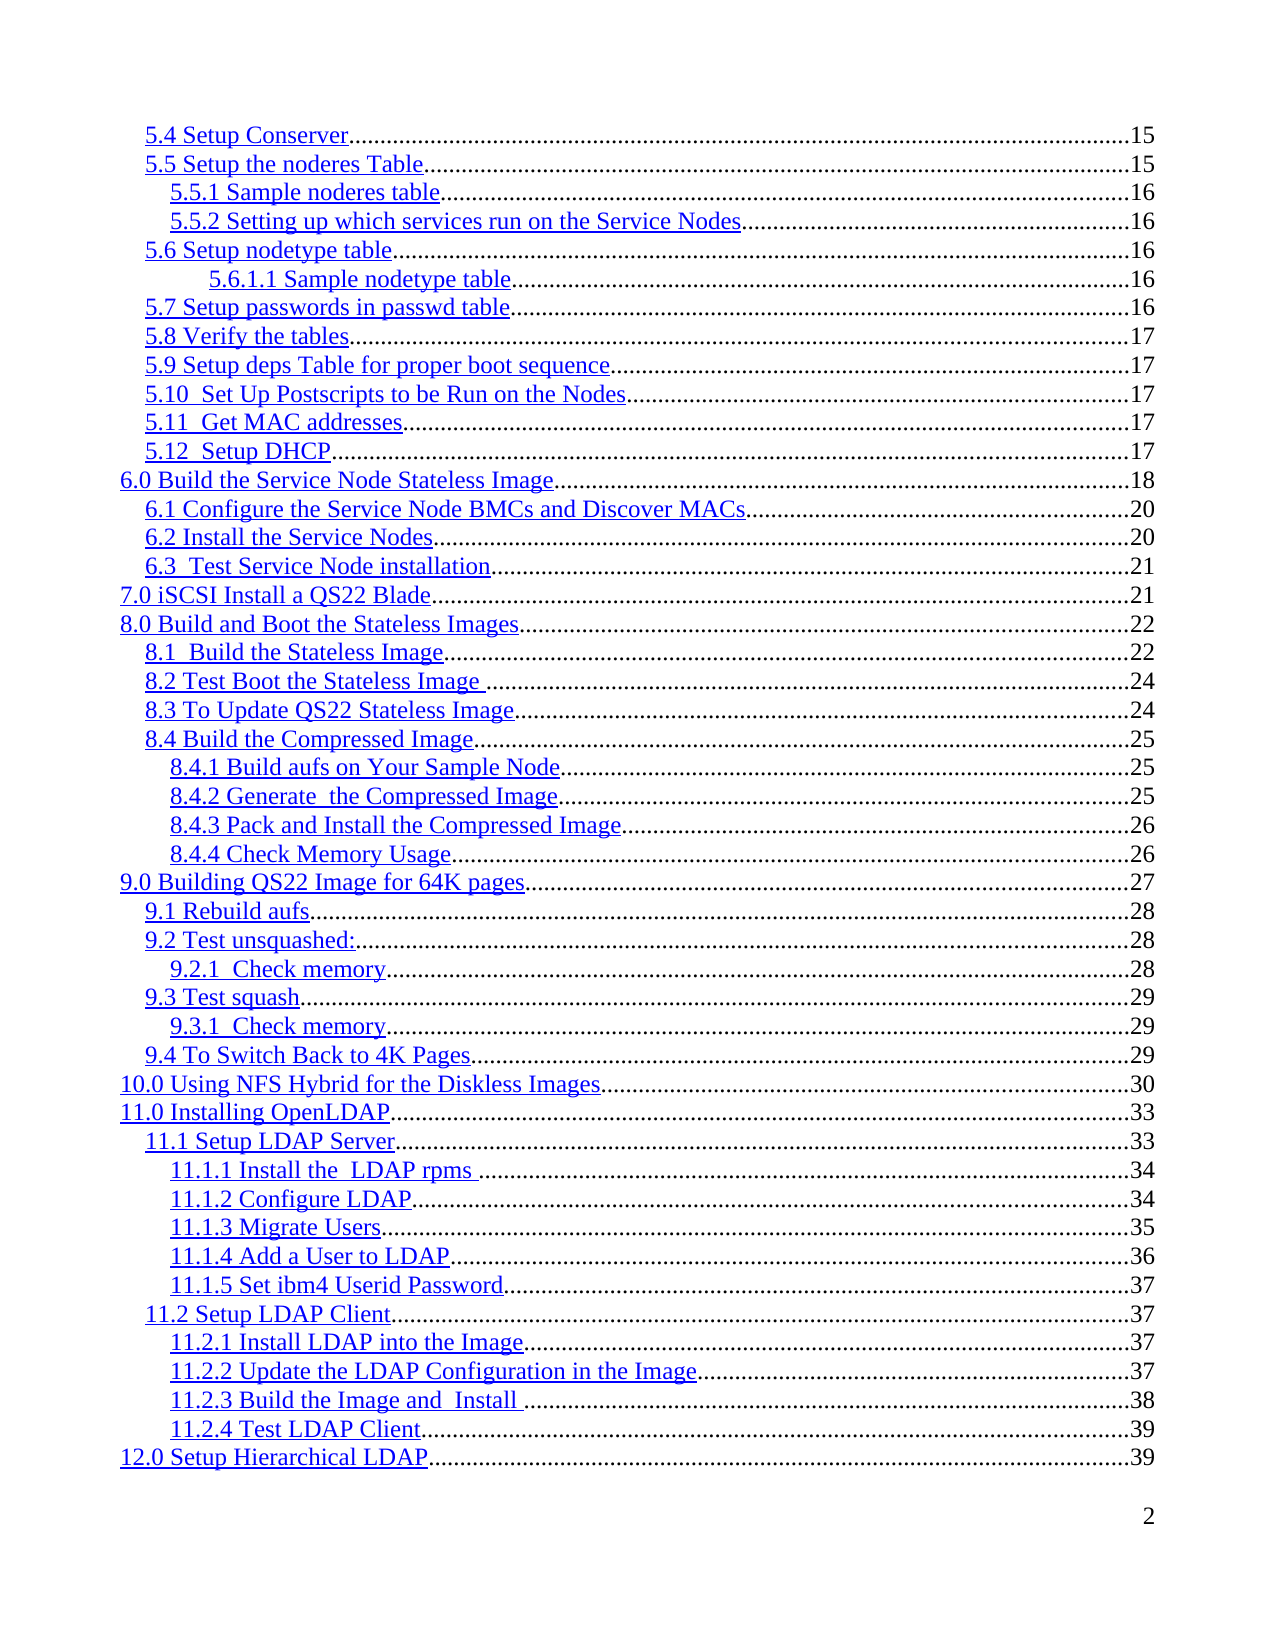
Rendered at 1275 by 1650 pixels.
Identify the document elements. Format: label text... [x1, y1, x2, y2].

text 9.2.1 Check memory 28 [170, 954, 1155, 982]
text 11.0 Installing OpenLDAP 33 [120, 1097, 1155, 1126]
text 8.4.1 Build aufs on Your Sample Node 25 [170, 752, 1155, 781]
text 10.0 Using NFS Hybrid for the Diskless Images 30 [120, 1069, 1155, 1097]
text 9.3 Test squash 29 [145, 982, 1155, 1011]
text 11.2.2 Update the LDAP Configuration in the Image 37 [170, 1356, 1155, 1385]
text 9.1 Rebuild aufs 28 [145, 896, 1155, 925]
text 5.5.1 Sample noderes table 16 [170, 177, 1155, 206]
text 9.2 Test unsquashed: 28 [145, 925, 1155, 954]
text 5.4 Setup Conserver 15 [145, 120, 1155, 149]
text 11.1.1 Install the LDAP rpms 34 [170, 1155, 1155, 1184]
text 11.1.4 Add a User to LDAP 36 [170, 1241, 1155, 1270]
text 5.5 Setup the noderes Table 15 [145, 149, 1155, 177]
text 11.2.1 Install LDAP into the Image 37 [170, 1327, 1155, 1356]
text 11.1 Setup LDAP Server 33 [145, 1126, 1155, 1155]
text 6.0 Build the Service Node Stateless Image 18 [120, 465, 1155, 494]
text 5.11 Get MAC addresses 17 [145, 407, 1155, 436]
text 11.2.3 Build the Image and Install 38 [170, 1385, 1155, 1414]
text 5.12 Setup DHCP 17 [145, 436, 1155, 465]
text 8.0 Build and Boot the Stateless Images 22 [120, 609, 1155, 637]
text 11.1.5 Set ibm4 Userid Password 37 [170, 1270, 1155, 1299]
text 8.4 Build the Compressed Image 25 [145, 724, 1155, 752]
text 5.8 Verify the tables 17 [145, 321, 1155, 350]
text 5.6 Setup nodetype table 16 [145, 235, 1155, 264]
text 12.0 Setup Hierarchical LDAP 39 [120, 1442, 1155, 1471]
text 8.1 Build the Stateless Image 22 [145, 637, 1155, 666]
text 11.1.3 Migrate Users 35 [170, 1212, 1155, 1241]
text 6.2 Install the Service Nodes 20 [145, 522, 1155, 551]
text 9.4 To Switch Back to 4K Pages 29 [145, 1040, 1155, 1069]
text 8.4.3 Pack and Install the Compressed Image 26 [170, 810, 1155, 839]
text 6.3 Test Service Node installation 21 [145, 551, 1155, 580]
text 5.5.2 Setting up which services run on the Service Nodes 16 [170, 206, 1155, 235]
text 9.3.1 Check memory 29 [170, 1011, 1155, 1040]
text 6.1 Configure the Service Node BMCs and Discover MACs 20 [145, 494, 1155, 522]
text 5.7 Setup passwords in passwd table 16 [145, 292, 1155, 321]
text 5.10 Set Up Postscripts to be Run on the Nodes 17 [145, 379, 1155, 407]
text 7.0 iSCSI Install a QS22 Blade 21 [120, 580, 1155, 609]
text 11.1.2 Configure LDAP 34 [170, 1184, 1155, 1212]
text 11.2 Setup LDAP Client 37 [145, 1299, 1155, 1327]
text 9.0 Building QS22 Image for 64K pages 27 [120, 867, 1155, 896]
text 8.2 Test Boot the Stateless Image 24 [145, 666, 1155, 695]
text 5.9 Setup deps Table for proper boot sequence 17 [145, 350, 1155, 379]
text 5.6.1.1 Sample nodetype table 16 [208, 264, 1155, 292]
text 8.4.2 Generate the Compressed Image 25 [170, 781, 1155, 810]
text 8.3 To Update QS22 Stateless Image 24 [145, 695, 1155, 724]
text 11.2.4 Test LDAP Client 39 [170, 1414, 1155, 1442]
text 8.4.4 Check Memory Usage 26 [170, 839, 1155, 867]
